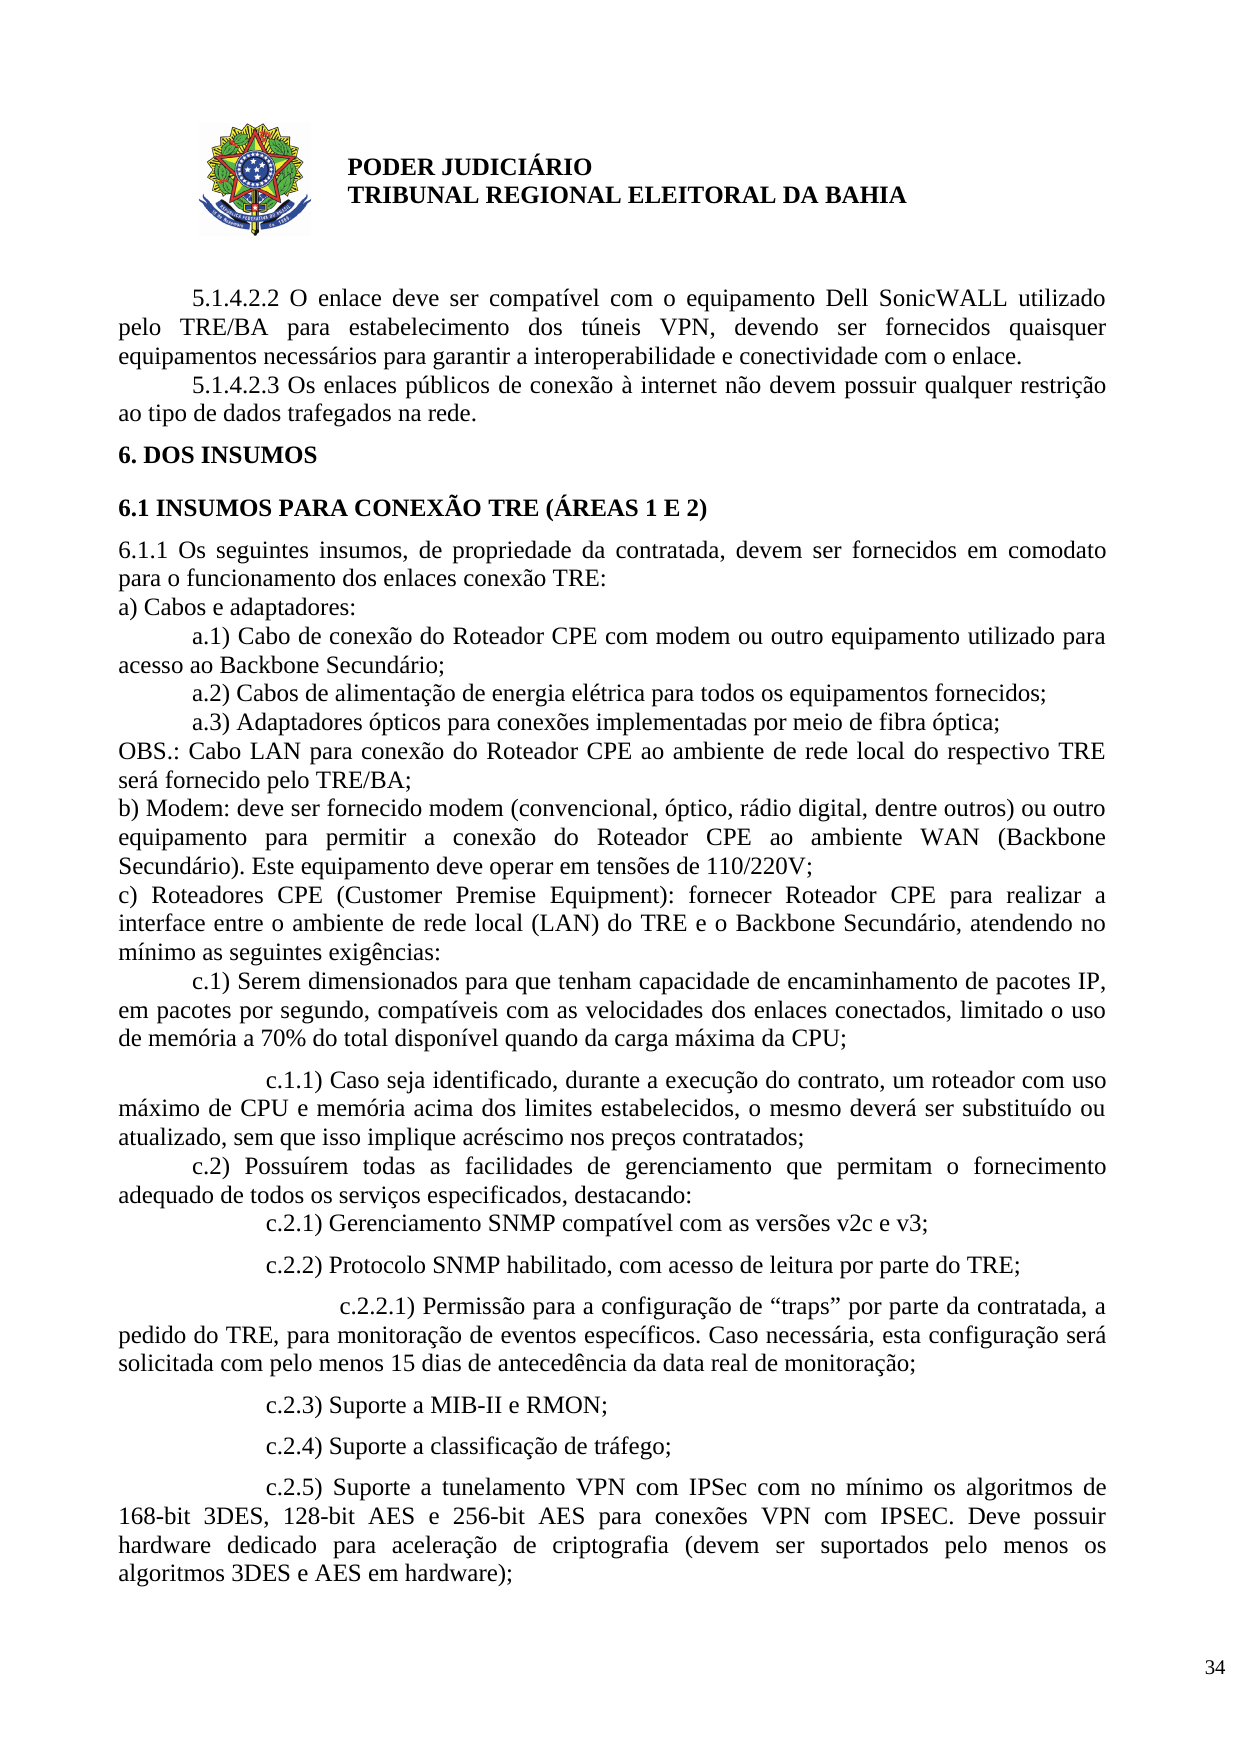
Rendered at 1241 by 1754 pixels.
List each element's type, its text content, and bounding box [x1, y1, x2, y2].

text a.1) Cabo de conexão do Roteador CPE com modem ou outro equipamento utilizado para acesso ao Backbone Secundário; [118, 621, 1107, 678]
text a) Cabos e adaptadores: [118, 592, 1107, 621]
text b) Modem: deve ser fornecido modem (convencional, óptico, rádio digital, dentre outros) ou outro equipamento para permitir a conexão do Roteador CPE ao ambiente WAN (Backbone Secundário). Este equipamento deve operar em tensões de 110/220V; [118, 793, 1107, 880]
text 6.1.1 Os seguintes insumos, de propriedade da contratada, devem ser fornecidos em comodato para o funcionamento dos enlaces conexão TRE: [118, 535, 1107, 592]
text a.2) Cabos de alimentação de energia elétrica para todos os equipamentos fornecidos; [118, 678, 1107, 707]
text c.1.1) Caso seja identificado, durante a execução do contrato, um roteador com uso máximo de CPU e memória acima dos limites estabelecidos, o mesmo deverá ser substituído ou atualizado, sem que isso implique acréscimo nos preços contratados; [118, 1065, 1107, 1151]
text 6.1 INSUMOS PARA CONEXÃO TRE (ÁREAS 1 E 2) [118, 493, 1107, 522]
text c.2.4) Suporte a classificação de tráfego; [118, 1431, 1107, 1460]
text 5.1.4.2.3 Os enlaces públicos de conexão à internet não devem possuir qualquer restrição ao tipo de dados trafegados na rede. [118, 370, 1107, 427]
text 5.1.4.2.2 O enlace deve ser compatível com o equipamento Dell SonicWALL utilizado pelo TRE/BA para estabelecimento dos túneis VPN, devendo ser fornecidos quaisquer equipamentos necessários para garantir a interoperabilidade e conectividade com o enlace. [118, 283, 1107, 370]
text c.2.5) Suporte a tunelamento VPN com IPSec com no mínimo os algoritmos de 168-bit 3DES, 128-bit AES e 256-bit AES para conexões VPN com IPSEC. Deve possuir hardware dedicado para aceleração de criptografia (devem ser suportados pelo menos os algoritmos 3DES e AES em hardware); [118, 1472, 1107, 1587]
text c.2.1) Gerenciamento SNMP compatível com as versões v2c e v3; [118, 1208, 1107, 1237]
text c.2.2.1) Permissão para a configuração de “traps” por parte da contratada, a pedido do TRE, para monitoração de eventos específicos. Caso necessária, esta configuração será solicitada com pelo menos 15 dias de antecedência da data real de monitoração; [118, 1291, 1107, 1377]
text c) Roteadores CPE (Customer Premise Equipment): fornecer Roteador CPE para realizar a interface entre o ambiente de rede local (LAN) do TRE e o Backbone Secundário, atendendo no mínimo as seguintes exigências: [118, 880, 1107, 966]
text OBS.: Cabo LAN para conexão do Roteador CPE ao ambiente de rede local do respectivo TRE será fornecido pelo TRE/BA; [118, 736, 1107, 793]
text c.2.3) Suporte a MIB-II e RMON; [118, 1390, 1107, 1418]
text c.1) Serem dimensionados para que tenham capacidade de encaminhamento de pacotes IP, em pacotes por segundo, compatíveis com as velocidades dos enlaces conectados, limitado o uso de memória a 70% do total disponível quando da carga máxima da CPU; [118, 966, 1107, 1052]
text 6. DOS INSUMOS [118, 440, 1107, 468]
text a.3) Adaptadores ópticos para conexões implementadas por meio de fibra óptica; [118, 707, 1107, 736]
text c.2.2) Protocolo SNMP habilitado, com acesso de leitura por parte do TRE; [118, 1250, 1107, 1278]
text c.2) Possuírem todas as facilidades de gerenciamento que permitam o fornecimento adequado de todos os serviços especificados, destacando: [118, 1151, 1107, 1208]
